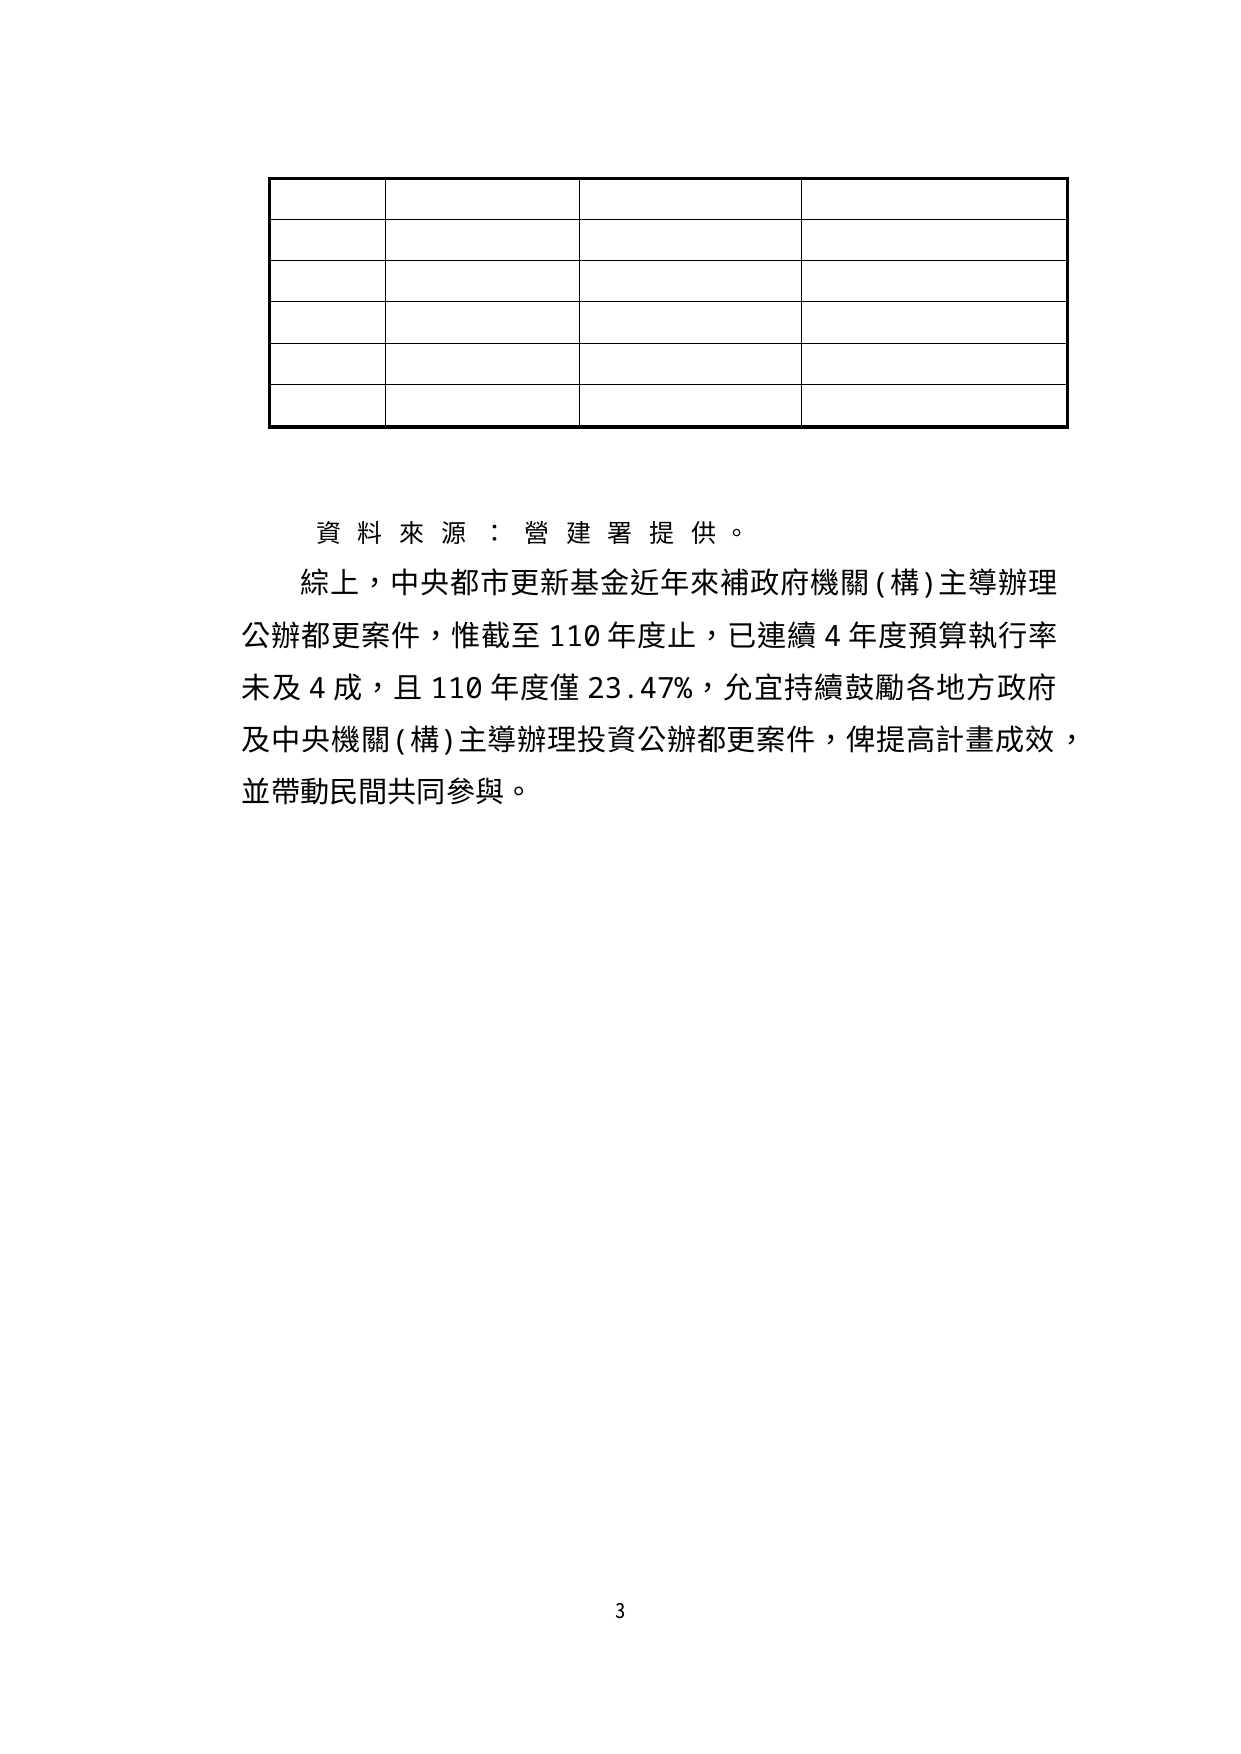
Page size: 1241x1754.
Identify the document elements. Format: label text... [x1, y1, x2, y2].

table_cell 286,000 [386, 302, 579, 343]
table_cell 54.38% [802, 220, 1066, 260]
table_cell 18.85% [802, 344, 1066, 384]
text 資料來源：營建署提供。 [183, 490, 1058, 552]
table_cell 286,000 [386, 344, 579, 384]
table_cell 100,000 [386, 220, 579, 260]
table_cell 23.47% [802, 385, 1066, 425]
table_cell 10.05% [802, 302, 1066, 343]
table_header 決算數 [580, 180, 801, 218]
table_cell 108 [271, 302, 385, 343]
table_cell 31,450 [580, 261, 801, 301]
table_cell 31.45% [802, 261, 1066, 301]
table_cell 100,000 [386, 261, 579, 301]
table_cell 54,378 [580, 220, 801, 260]
table_cell 100,000 [386, 385, 579, 425]
table_header 年度 [271, 180, 385, 218]
table_cell 106 [271, 220, 385, 260]
table_cell 28,747 [580, 302, 801, 343]
table_header 預算執行率 [802, 180, 1066, 218]
table_cell 109 [271, 344, 385, 384]
table_cell 110 [271, 385, 385, 425]
table_cell 53,920 [580, 344, 801, 384]
table_header 預算數 [386, 180, 579, 218]
table_cell 23,472 [580, 385, 801, 425]
text 綜上，中央都市更新基金近年來補政府機關(構)主導辦理公辦都更案件，惟截至110年度止，已連續4年度預算執行率未及4成，且110年度僅23.47%，允宜持續鼓勵各地方政府及中央機關(構)主導辦理投資公辦都更案件，俾提高計畫成效，並帶動民間共同參與。 [242, 552, 1058, 813]
table_cell 107 [271, 261, 385, 301]
